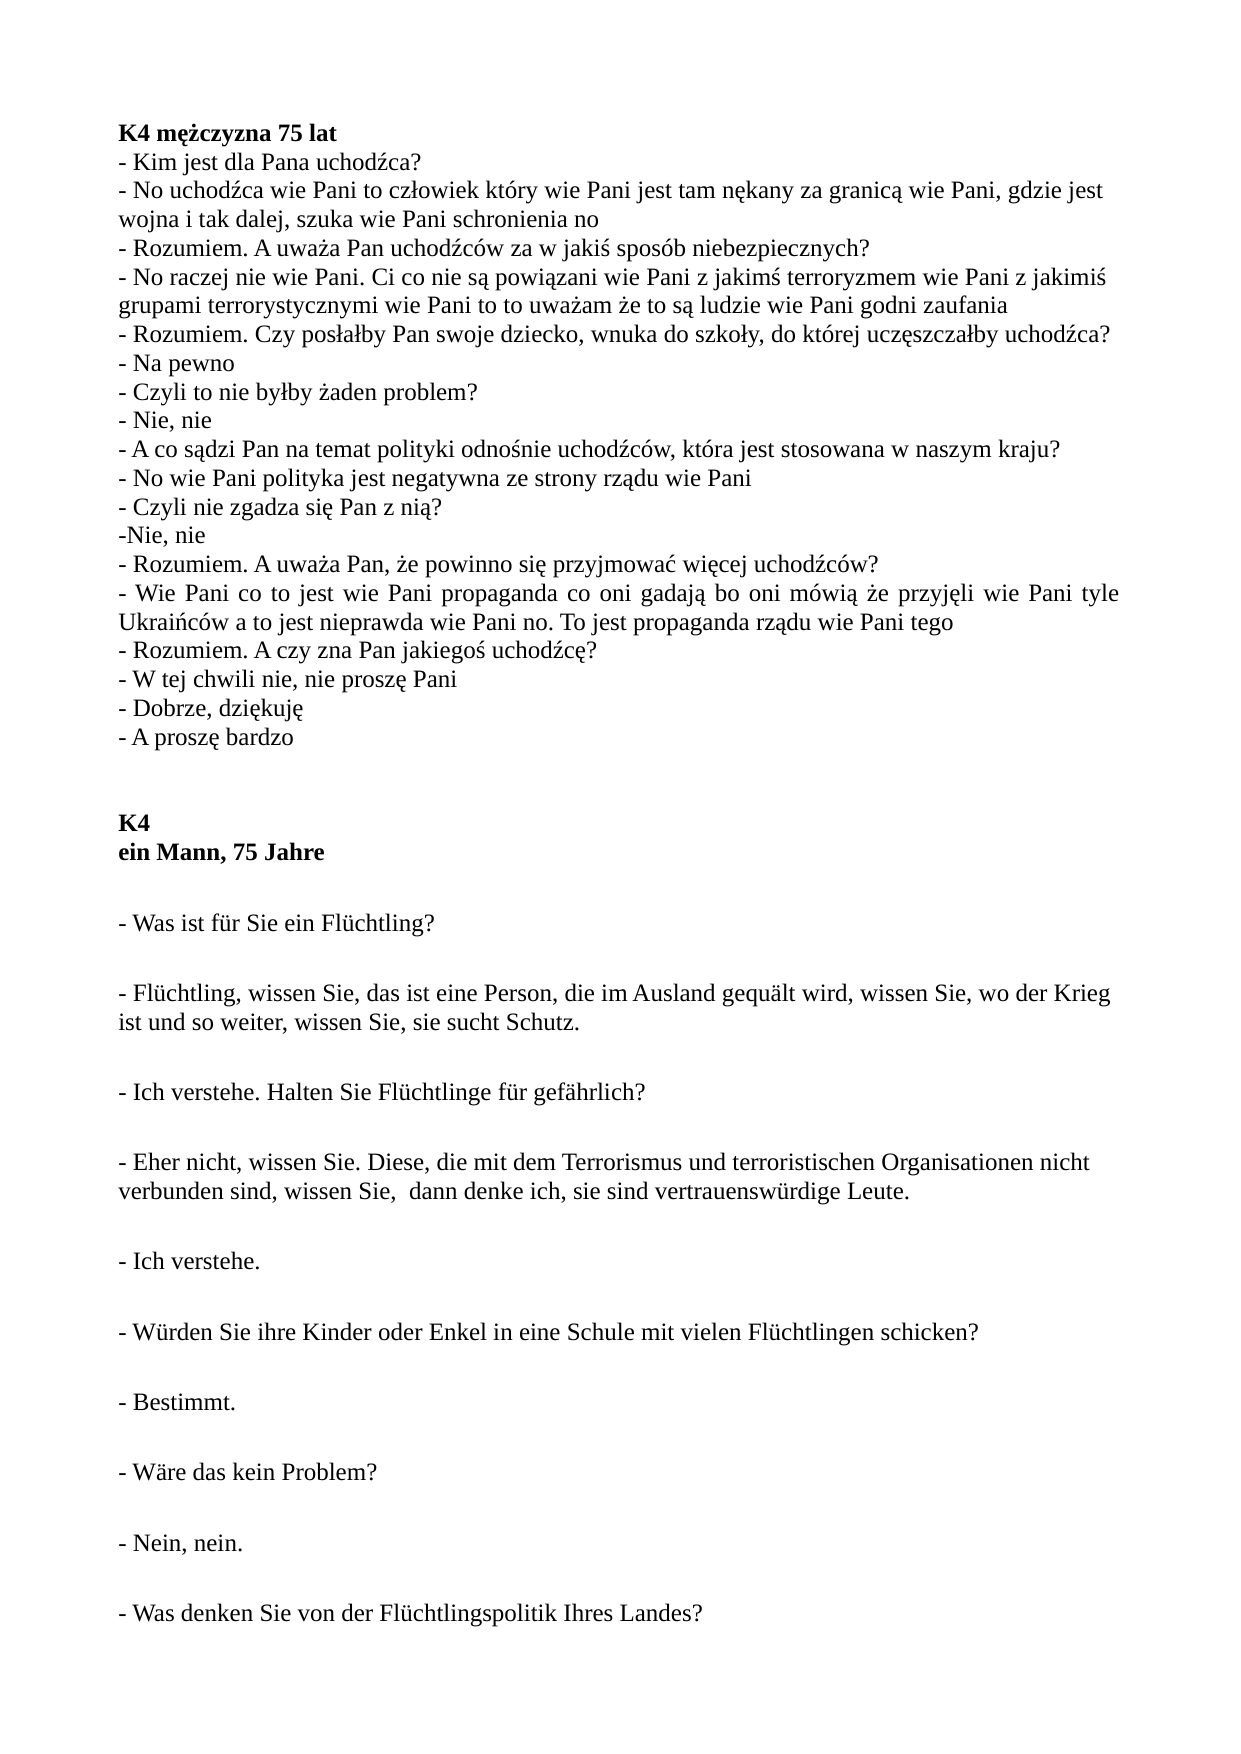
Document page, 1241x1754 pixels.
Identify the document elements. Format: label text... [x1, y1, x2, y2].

text - Kim jest dla Pana uchodźca? [118, 147, 1122, 176]
text - Eher nicht, wissen Sie. Diese, die mit dem Terrorismus und terroristischen Organisationen nicht verbunden sind, wissen Sie, dann denke ich, sie sind vertrauenswürdige Leute. [118, 1147, 1122, 1205]
text - Ich verstehe. Halten Sie Flüchtlinge für gefährlich? [118, 1077, 1122, 1106]
text - Wäre das kein Problem? [118, 1457, 1122, 1486]
text - Czyli to nie byłby żaden problem? [118, 377, 1122, 406]
text - A co sądzi Pan na temat polityki odnośnie uchodźców, która jest stosowana w naszym kraju? [118, 434, 1122, 463]
text - A proszę bardzo [118, 722, 1122, 751]
text - No wie Pani polityka jest negatywna ze strony rządu wie Pani [118, 463, 1122, 492]
text -Nie, nie [118, 521, 1122, 549]
text - Nie, nie [118, 406, 1122, 434]
text - Was ist für Sie ein Flüchtling? [118, 908, 1122, 936]
text - Czyli nie zgadza się Pan z nią? [118, 492, 1122, 521]
text - Wie Pani co to jest wie Pani propaganda co oni gadają bo oni mówią że przyjęli wie Pani tyle Ukraińców a to jest nieprawda wie Pani no. To jest propaganda rządu wie Pani tego [118, 578, 1122, 636]
text - Rozumiem. A uważa Pan uchodźców za w jakiś sposób niebezpiecznych? [118, 233, 1122, 262]
text - Ich verstehe. [118, 1246, 1122, 1275]
text - No raczej nie wie Pani. Ci co nie są powiązani wie Pani z jakimś terroryzmem wie Pani z jakimiś grupami terrorystycznymi wie Pani to to uważam że to są ludzie wie Pani godni zaufania [118, 262, 1122, 319]
text - W tej chwili nie, nie proszę Pani [118, 664, 1122, 693]
text - Rozumiem. A uważa Pan, że powinno się przyjmować więcej uchodźców? [118, 549, 1122, 578]
text - Nein, nein. [118, 1528, 1122, 1556]
text - Bestimmt. [118, 1387, 1122, 1416]
text K4 mężczyzna 75 lat [118, 118, 1122, 147]
text - Rozumiem. A czy zna Pan jakiegoś uchodźcę? [118, 636, 1122, 664]
text - Würden Sie ihre Kinder oder Enkel in eine Schule mit vielen Flüchtlingen schicken? [118, 1317, 1122, 1345]
text - Na pewno [118, 348, 1122, 377]
text - No uchodźca wie Pani to człowiek który wie Pani jest tam nękany za granicą wie Pani, gdzie jest wojna i tak dalej, szuka wie Pani schronienia no [118, 176, 1122, 233]
text - Flüchtling, wissen Sie, das ist eine Person, die im Ausland gequält wird, wissen Sie, wo der Krieg ist und so weiter, wissen Sie, sie sucht Schutz. [118, 978, 1122, 1035]
text - Was denken Sie von der Flüchtlingspolitik Ihres Landes? [118, 1598, 1122, 1627]
text K4 ein Mann, 75 Jahre [118, 808, 1122, 866]
text - Rozumiem. Czy posłałby Pan swoje dziecko, wnuka do szkoły, do której uczęszczałby uchodźca? [118, 319, 1122, 348]
text - Dobrze, dziękuję [118, 693, 1122, 722]
